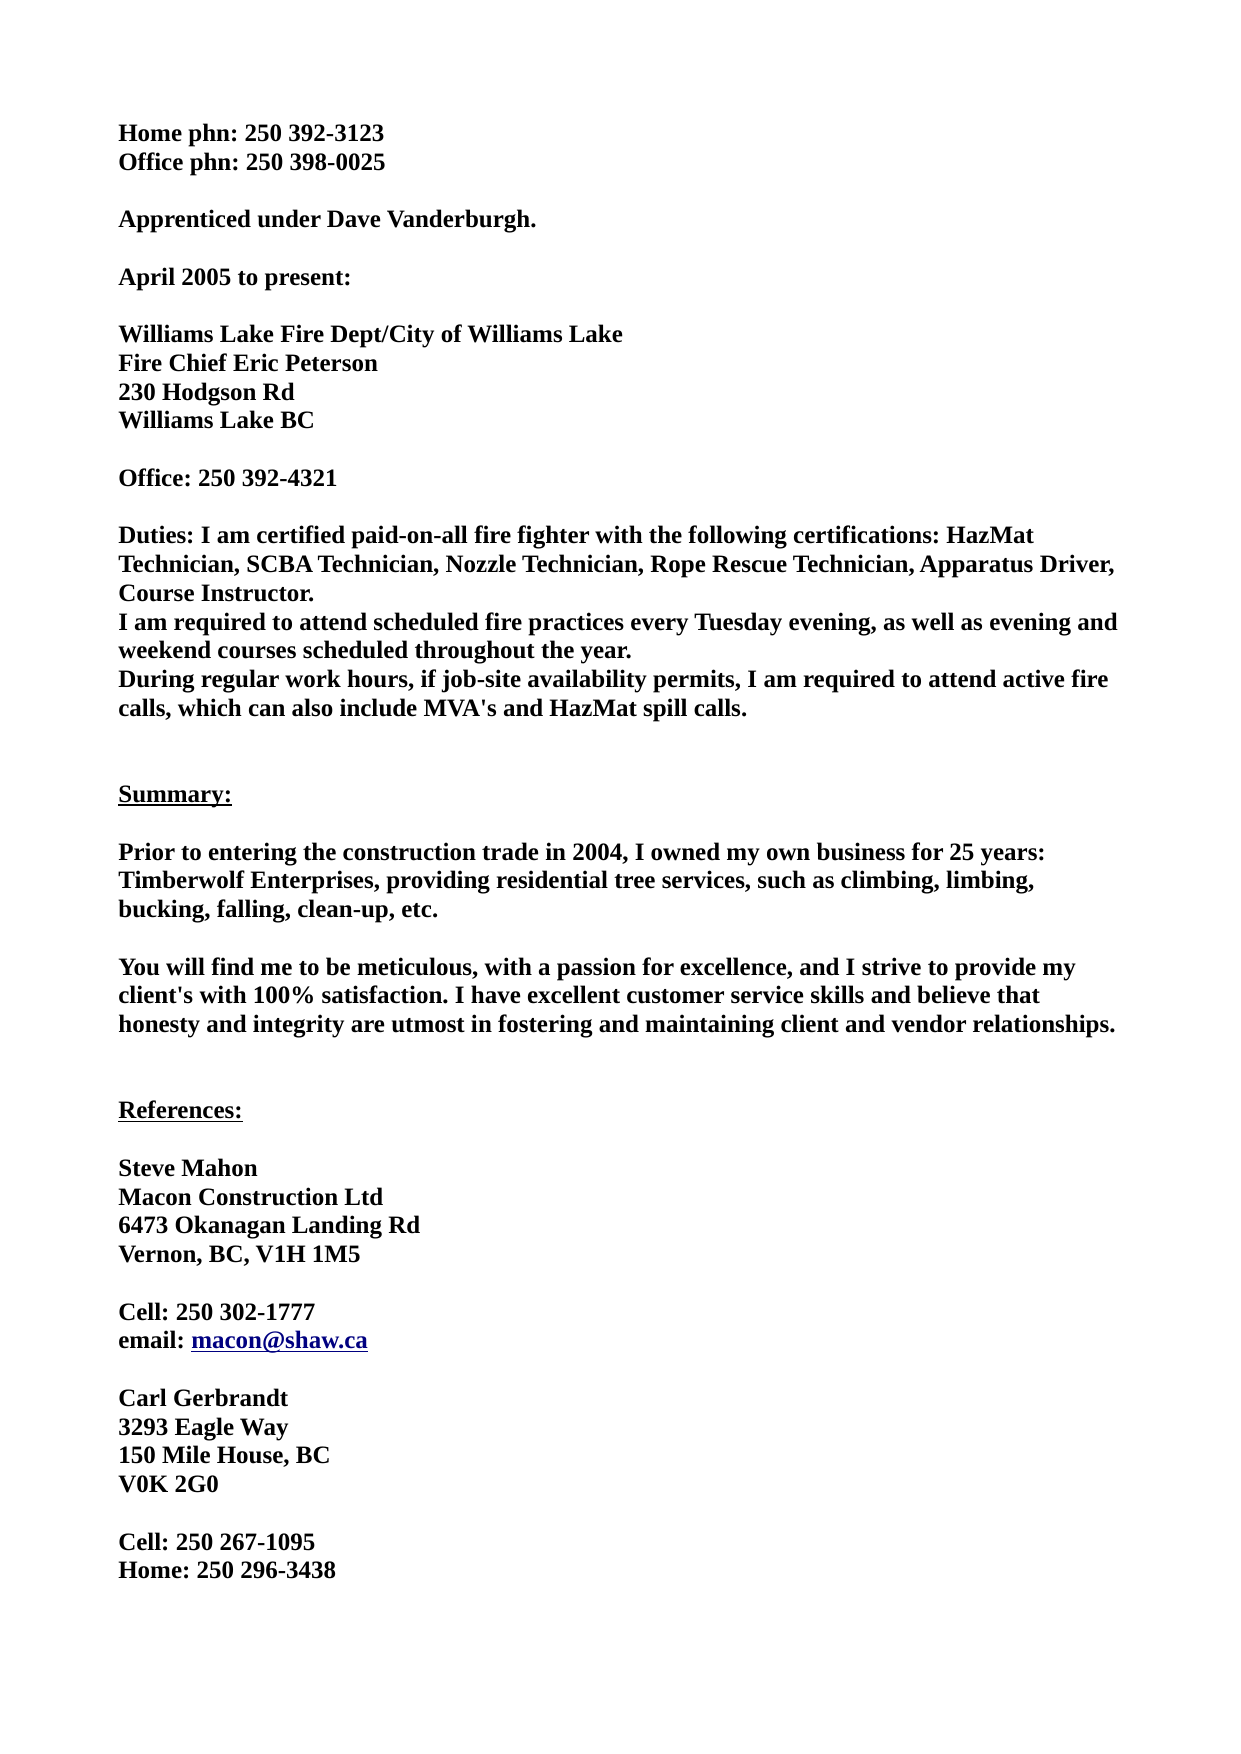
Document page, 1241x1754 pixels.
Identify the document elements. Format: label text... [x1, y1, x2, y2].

text During regular work hours, if job-site availability permits, I am required to attend active fire calls, which can also include MVA's and HazMat spill calls. [118, 664, 1122, 722]
text Cell: 250 267-1095 [118, 1527, 1122, 1556]
text Vernon, BC, V1H 1M5 [118, 1239, 1122, 1268]
text Cell: 250 302-1777 [118, 1297, 1122, 1326]
text Steve Mahon [118, 1153, 1122, 1182]
text 230 Hodgson Rd [118, 377, 1122, 406]
text Prior to entering the construction trade in 2004, I owned my own business for 25 years: Timberwolf Enterprises, providing residential tree services, such as climbing, limbing, bucking, falling, clean-up, etc. [118, 837, 1122, 923]
text References: [118, 1096, 1122, 1124]
text You will find me to be meticulous, with a passion for excellence, and I strive to provide my client's with 100% satisfaction. I have excellent customer service skills and believe that honesty and integrity are utmost in fostering and maintaining client and vendor relationships. [118, 952, 1122, 1038]
text Macon Construction Ltd [118, 1182, 1122, 1211]
text April 2005 to present: [118, 262, 1122, 291]
text Carl Gerbrandt [118, 1383, 1122, 1412]
text I am required to attend scheduled fire practices every Tuesday evening, as well as evening and weekend courses scheduled throughout the year. [118, 607, 1122, 664]
text Williams Lake BC [118, 406, 1122, 434]
text Apprenticed under Dave Vanderburgh. [118, 204, 1122, 233]
text Home: 250 296-3438 [118, 1556, 1122, 1584]
text 3293 Eagle Way [118, 1412, 1122, 1441]
text 150 Mile House, BC [118, 1441, 1122, 1469]
text email: macon@shaw.ca [118, 1326, 1122, 1354]
text Duties: I am certified paid-on-all fire fighter with the following certifications: HazMat Technician, SCBA Technician, Nozzle Technician, Rope Rescue Technician, Apparatus Driver, Course Instructor. [118, 521, 1122, 607]
text Home phn: 250 392-3123 [118, 118, 1122, 147]
text Fire Chief Eric Peterson [118, 348, 1122, 377]
text V0K 2G0 [118, 1469, 1122, 1498]
text 6473 Okanagan Landing Rd [118, 1211, 1122, 1239]
text Office phn: 250 398-0025 [118, 147, 1122, 176]
text Office: 250 392-4321 [118, 463, 1122, 492]
text Summary: [118, 779, 1122, 808]
text Williams Lake Fire Dept/City of Williams Lake [118, 319, 1122, 348]
